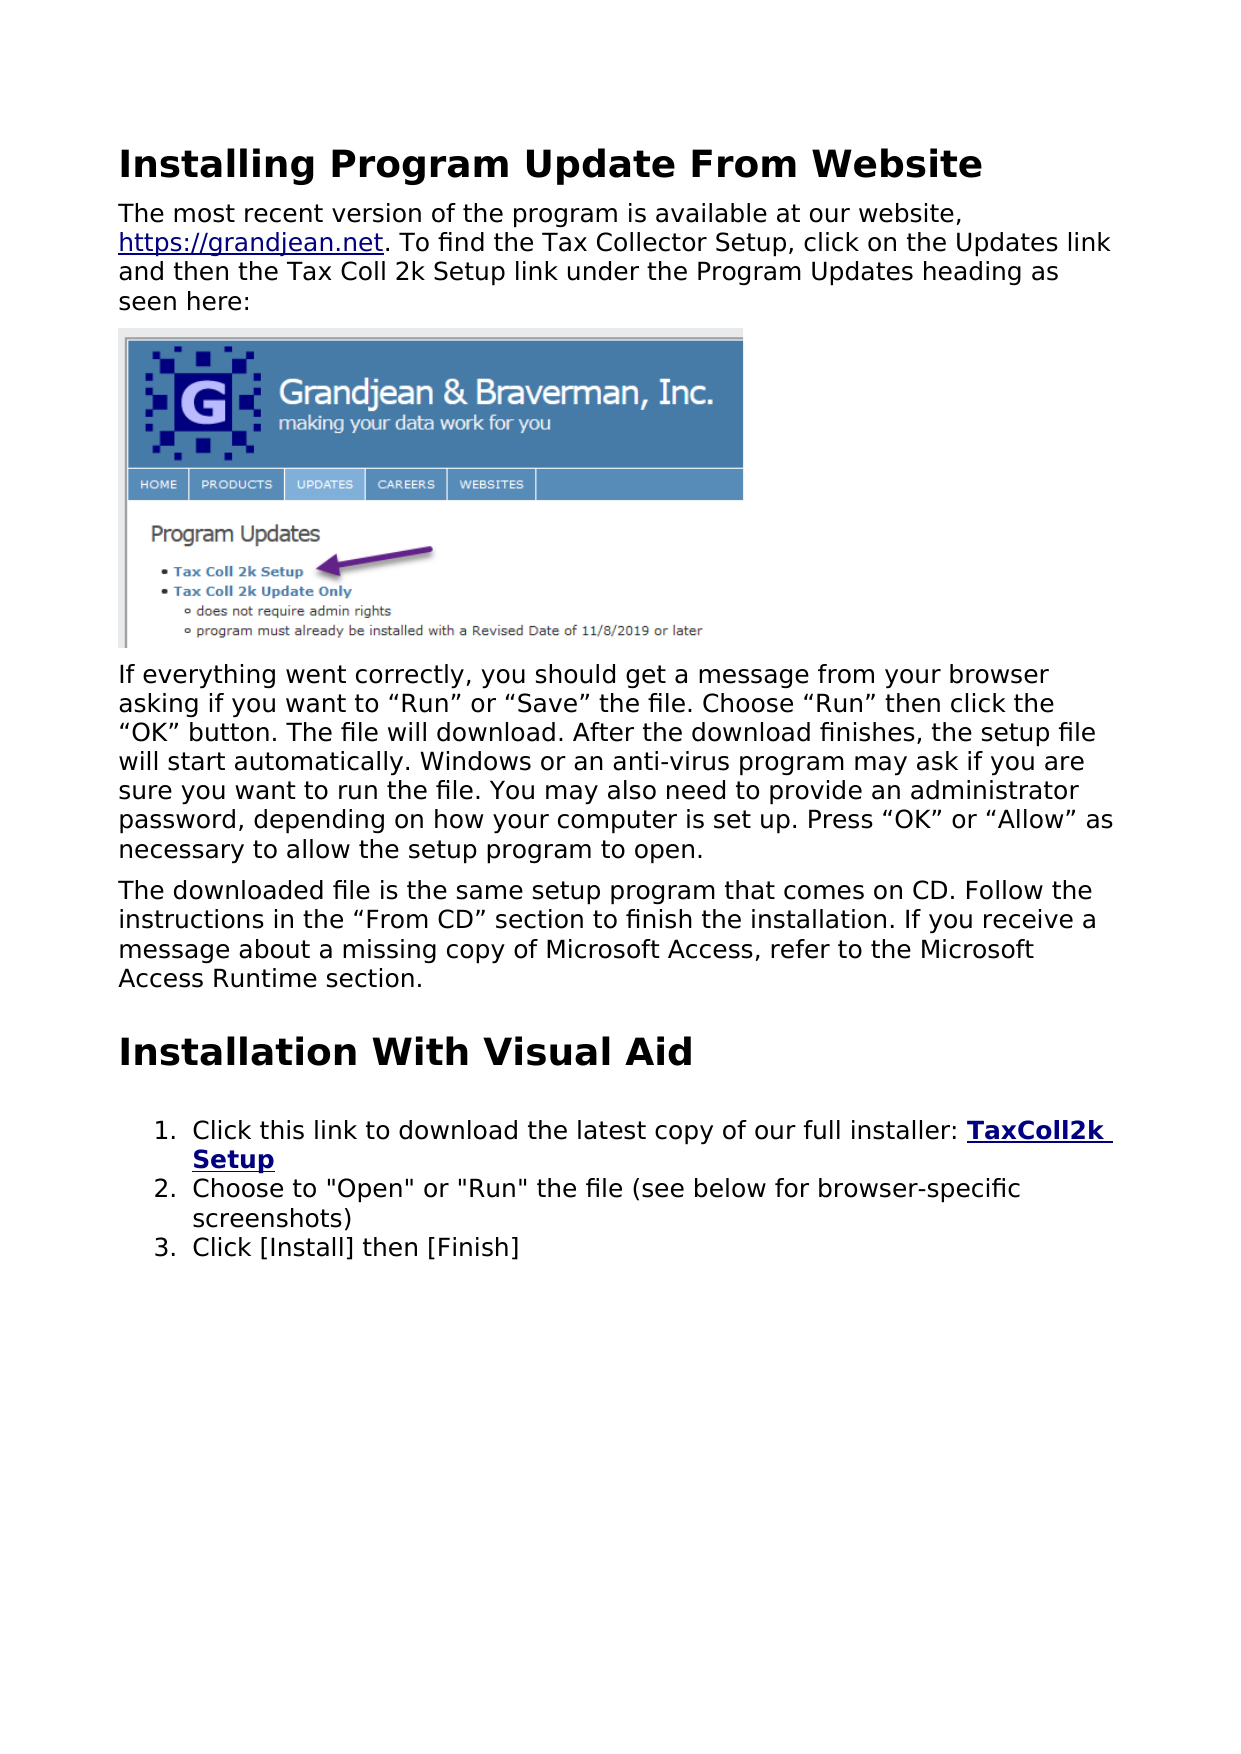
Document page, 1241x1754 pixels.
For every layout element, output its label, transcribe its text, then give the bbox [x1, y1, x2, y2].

subtitle Installation With Visual Aid [118, 1031, 1122, 1074]
list Click this link to download the latest copy of our full installer: TaxColl2k Setup [177, 1116, 1122, 1174]
picture [118, 328, 744, 648]
list Choose to "Open" or "Run" the file (see below for browser-specific screenshots) [177, 1174, 1122, 1233]
text The most recent version of the program is available at our website, https://grandjean.net. To find the Tax Collector Setup, click on the Updates link and then the Tax Coll 2k Setup link under the Program Updates heading as seen here: [118, 199, 1122, 316]
subtitle Installing Program Update From Website [118, 143, 1122, 187]
text If everything went correctly, you should get a message from your browser asking if you want to “Run” or “Save” the file. Choose “Run” then click the “OK” button. The file will download. After the download finishes, the setup file will start automatically. Windows or an anti-virus program may ask if you are sure you want to run the file. You may also need to provide an administrator password, depending on how your computer is set up. Press “OK” or “Allow” as necessary to allow the setup program to open. [118, 660, 1122, 864]
list Click [Install] then [Finish] [177, 1233, 1122, 1262]
text The downloaded file is the same setup program that comes on CD. Follow the instructions in the “From CD” section to finish the installation. If you receive a message about a missing copy of Microsoft Access, refer to the Microsoft Access Runtime section. [118, 876, 1122, 993]
